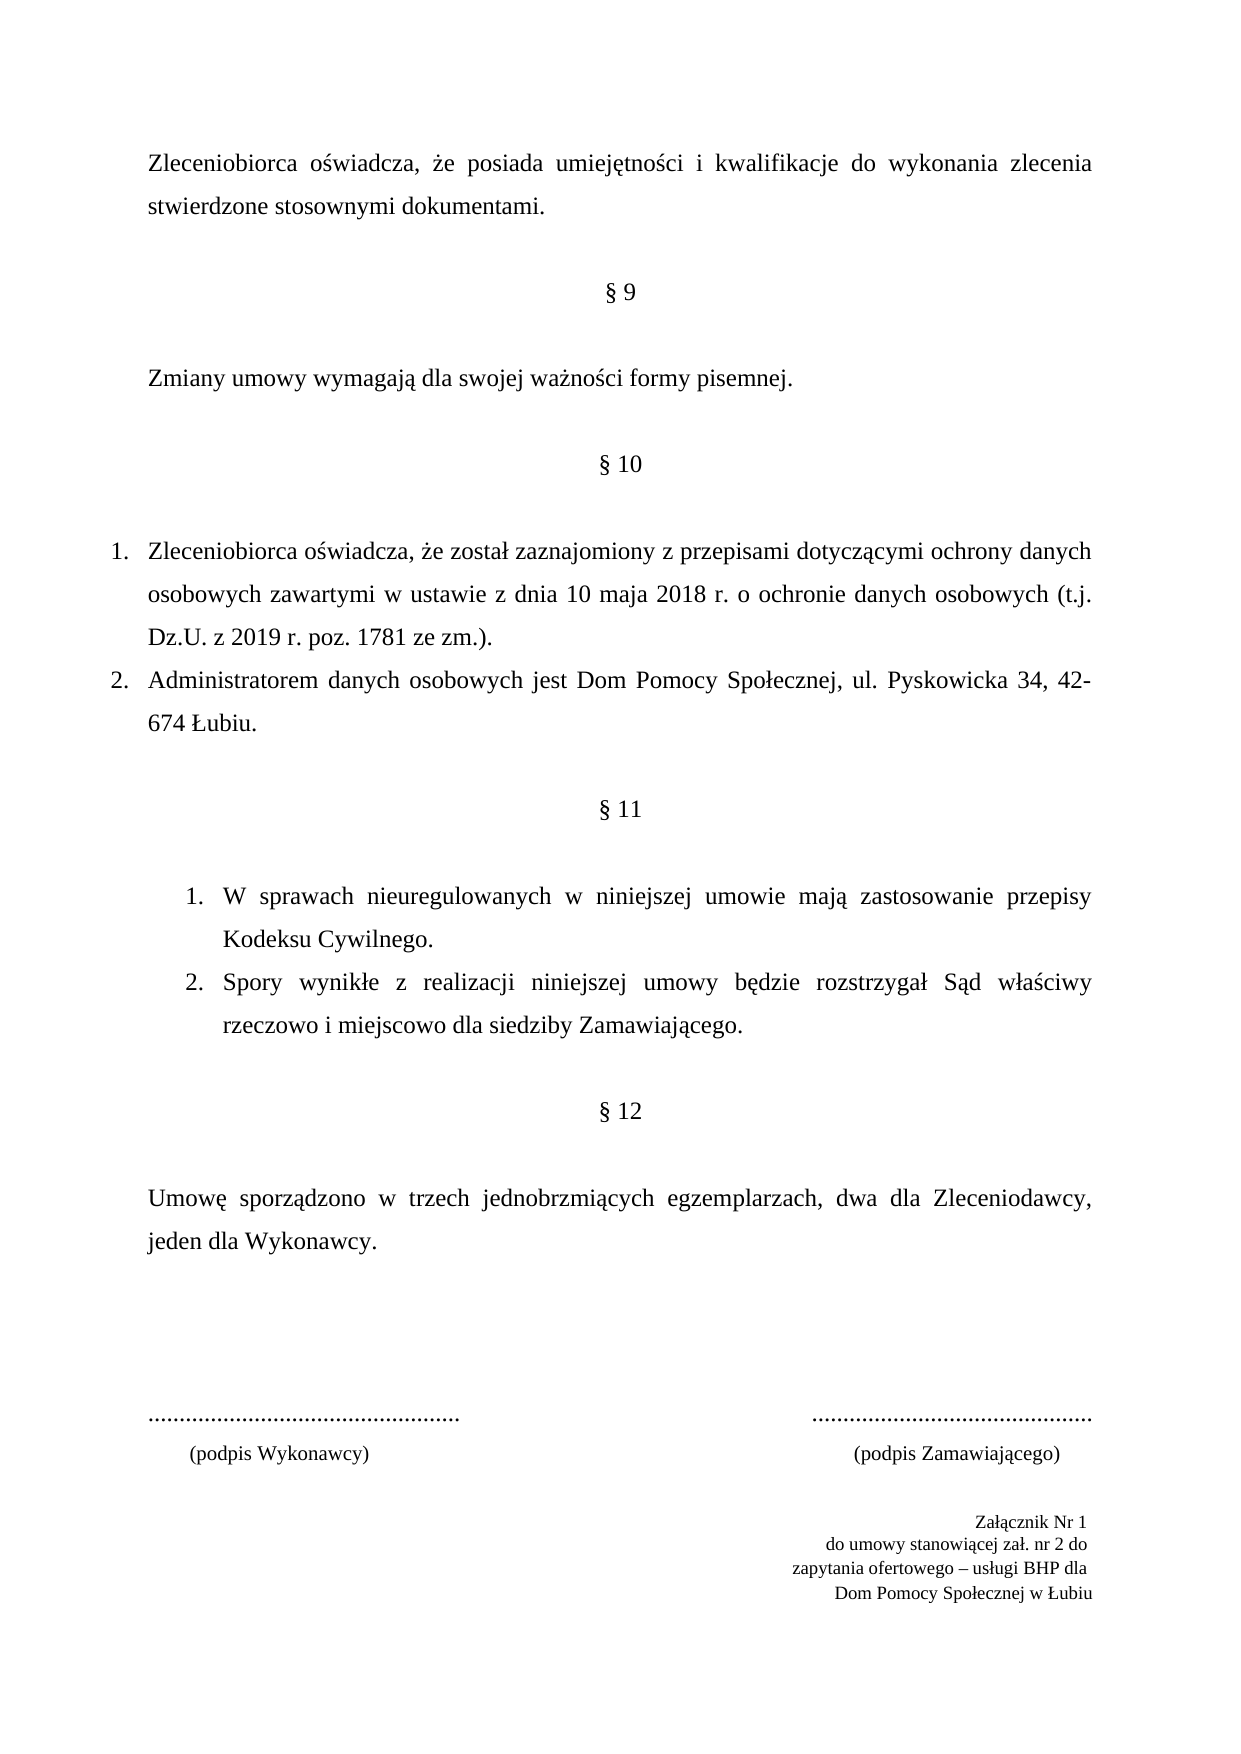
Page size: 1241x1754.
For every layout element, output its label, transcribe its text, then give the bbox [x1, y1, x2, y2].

text § 11 [148, 794, 1093, 823]
text § 9 [148, 277, 1093, 306]
text (podpis Wykonawcy) (podpis Zamawiającego) [148, 1441, 1093, 1465]
text do umowy stanowiącej zał. nr 2 do [148, 1532, 1093, 1554]
list Zleceniobiorca oświadcza, że został zaznajomiony z przepisami dotyczącymi ochrony danych osobowych zawartymi w ustawie z dnia 10 maja 2018 r. o ochronie danych osobowych (t.j. Dz.U. z 2019 r. poz. 1781 ze zm.). [110, 536, 1093, 651]
text .................................................. ............................................. [148, 1398, 1093, 1427]
text Dom Pomocy Społecznej w Łubiu [148, 1582, 1093, 1603]
text Zleceniobiorca oświadcza, że posiada umiejętności i kwalifikacje do wykonania zlecenia stwierdzone stosownymi dokumentami. [148, 148, 1093, 219]
text zapytania ofertowego – usługi BHP dla [148, 1557, 1093, 1579]
text Zmiany umowy wymagają dla swojej ważności formy pisemnej. [148, 363, 1093, 392]
text Umowę sporządzono w trzech jednobrzmiących egzemplarzach, dwa dla Zleceniodawcy, jeden dla Wykonawcy. [148, 1183, 1093, 1254]
list W sprawach nieuregulowanych w niniejszej umowie mają zastosowanie przepisy Kodeksu Cywilnego. [185, 881, 1093, 953]
list Administratorem danych osobowych jest Dom Pomocy Społecznej, ul. Pyskowicka 34, 42-674 Łubiu. [110, 665, 1093, 737]
text § 10 [148, 449, 1093, 478]
text § 12 [148, 1096, 1093, 1125]
text Załącznik Nr 1 [516, 1511, 1093, 1532]
list Spory wynikłe z realizacji niniejszej umowy będzie rozstrzygał Sąd właściwy rzeczowo i miejscowo dla siedziby Zamawiającego. [185, 967, 1093, 1039]
